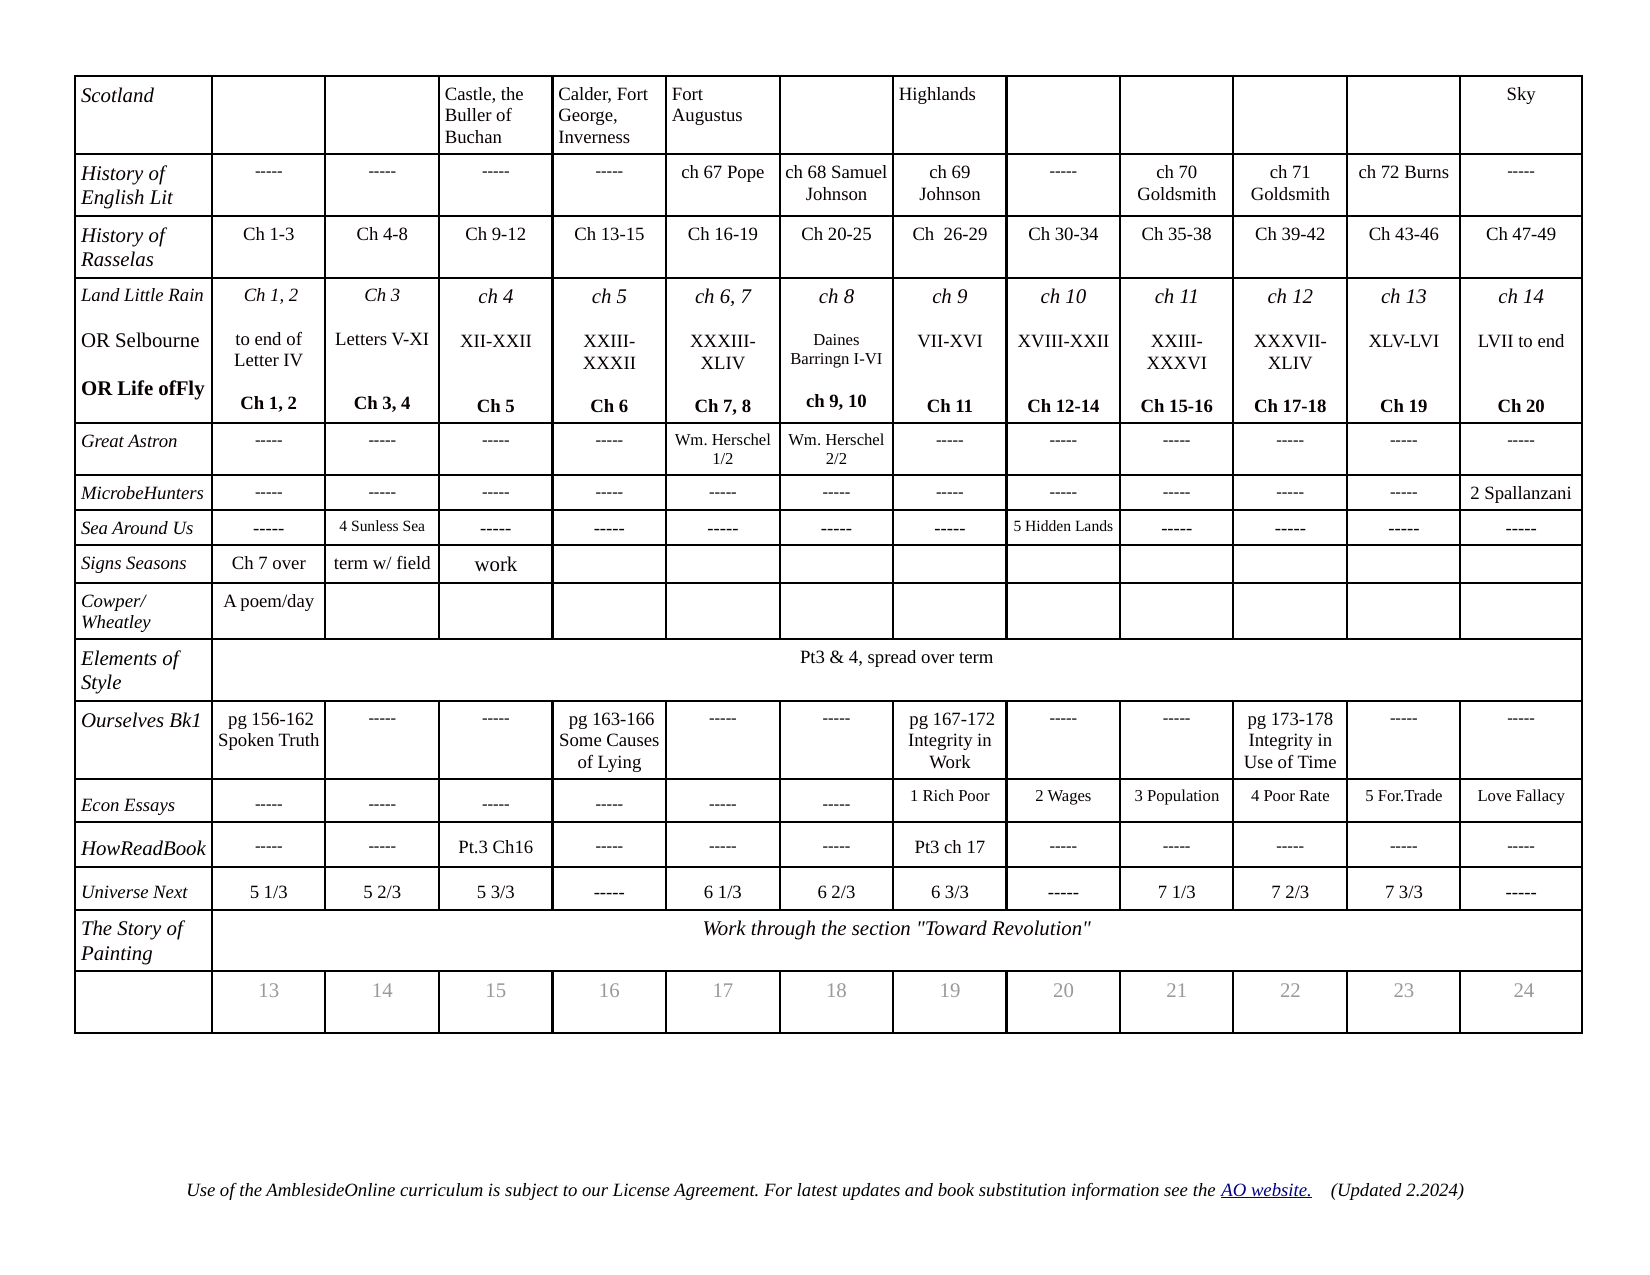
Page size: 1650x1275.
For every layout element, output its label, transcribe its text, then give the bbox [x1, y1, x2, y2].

table_cell [1461, 584, 1581, 638]
table_cell ----- [213, 424, 324, 474]
table_cell ----- [1348, 823, 1459, 866]
table_cell Ch 1-3 [213, 217, 324, 277]
table_cell 5 For.Trade [1348, 780, 1459, 821]
table_cell A poem/day [213, 584, 324, 638]
table_cell Wm. Herschel 2/2 [781, 424, 892, 474]
table_cell 19 [894, 972, 1005, 1032]
table_cell ----- [781, 780, 892, 821]
table_cell Elements of Style [76, 640, 211, 700]
table_cell [326, 77, 438, 153]
table_cell ----- [667, 476, 779, 509]
table_cell 6 2/3 [781, 868, 892, 908]
table_cell ----- [667, 511, 779, 544]
table_cell ----- [1008, 424, 1119, 474]
table_cell [1121, 584, 1232, 638]
table_cell Calder, Fort George, Inverness [554, 77, 665, 153]
table_cell ----- [554, 155, 665, 215]
table_cell Econ Essays [76, 780, 211, 821]
table_cell History of Rasselas [76, 217, 211, 277]
table_cell ----- [213, 780, 324, 821]
table_cell ----- [1008, 702, 1119, 778]
table_cell [1348, 77, 1459, 153]
table_cell 13 [213, 972, 324, 1032]
table_cell ----- [1461, 702, 1581, 778]
table_cell ----- [213, 476, 324, 509]
table_cell pg 163-166 Some Causes of Lying [554, 702, 665, 778]
table_cell ch 69 Johnson [894, 155, 1005, 215]
table_cell ----- [213, 511, 324, 544]
table_cell ----- [1008, 476, 1119, 509]
table_cell [1234, 584, 1346, 638]
table_cell ----- [667, 823, 779, 866]
table_cell Signs Seasons [76, 546, 211, 582]
table_cell work [440, 546, 551, 582]
table_cell ----- [554, 476, 665, 509]
table_cell ch 13 XLV-LVI Ch 19 [1348, 279, 1459, 422]
table_cell ----- [781, 511, 892, 544]
table_cell ----- [440, 780, 551, 821]
table_cell ----- [440, 476, 551, 509]
table_cell HowReadBook [76, 823, 211, 866]
table_cell ----- [667, 702, 779, 778]
table_cell ----- [213, 155, 324, 215]
table_cell ch 5 XXIII-XXXII Ch 6 [554, 279, 665, 422]
table_cell ----- [1121, 702, 1232, 778]
table_cell Land Little Rain OR Selbourne OR Life ofFly [76, 279, 211, 422]
table_cell Cowper/Wheatley [76, 584, 211, 638]
table_cell Love Fallacy [1461, 780, 1581, 821]
table_cell [213, 77, 324, 153]
table_cell 7 2/3 [1234, 868, 1346, 908]
table_cell 6 1/3 [667, 868, 779, 908]
table_cell ----- [440, 511, 551, 544]
table_cell ch 4 XII-XXII Ch 5 [440, 279, 551, 422]
table_cell Sea Around Us [76, 511, 211, 544]
table_cell ----- [1461, 511, 1581, 544]
table_cell Pt3 ch 17 [894, 823, 1005, 866]
table_cell [326, 584, 438, 638]
table_cell ch 10 XVIII-XXII Ch 12-14 [1008, 279, 1119, 422]
table_cell ----- [1121, 511, 1232, 544]
table_cell [667, 546, 779, 582]
table_cell 2 Spallanzani [1461, 476, 1581, 509]
table_cell 4 Poor Rate [1234, 780, 1346, 821]
table_cell Universe Next [76, 868, 211, 908]
table_cell 2 Wages [1008, 780, 1119, 821]
table_cell [894, 584, 1005, 638]
table_cell Ch 4-8 [326, 217, 438, 277]
table_cell [554, 584, 665, 638]
table_cell ----- [894, 476, 1005, 509]
table_cell ----- [1121, 424, 1232, 474]
table_cell Ch 26-29 [894, 217, 1005, 277]
table_cell ch 8 Daines Barringn I-VI ch 9, 10 [781, 279, 892, 422]
table_cell Ch 35-38 [1121, 217, 1232, 277]
table_cell ----- [1348, 702, 1459, 778]
table_cell MicrobeHunters [76, 476, 211, 509]
table_cell [1234, 77, 1346, 153]
table_cell [554, 546, 665, 582]
table_cell Ch 7 over [213, 546, 324, 582]
table_cell ----- [1121, 476, 1232, 509]
table_cell 14 [326, 972, 438, 1032]
table_cell ----- [1348, 424, 1459, 474]
table_cell 7 3/3 [1348, 868, 1459, 908]
table_cell ----- [1348, 476, 1459, 509]
table_cell Ch 9-12 [440, 217, 551, 277]
table_cell Wm. Herschel 1/2 [667, 424, 779, 474]
table_cell ----- [1461, 868, 1581, 908]
table_cell [894, 546, 1005, 582]
table_cell ----- [1461, 424, 1581, 474]
table_cell Sky [1461, 77, 1581, 153]
table_cell Ch 13-15 [554, 217, 665, 277]
table_cell pg 156-162 Spoken Truth [213, 702, 324, 778]
table_cell Scotland [76, 77, 211, 153]
table_cell Pt.3 Ch16 [440, 823, 551, 866]
table_cell ch 71 Goldsmith [1234, 155, 1346, 215]
table_cell ch 14 LVII to end Ch 20 [1461, 279, 1581, 422]
table_cell [667, 584, 779, 638]
table_cell Ch 39-42 [1234, 217, 1346, 277]
table_cell [1121, 77, 1232, 153]
table_cell ----- [440, 155, 551, 215]
table_cell [1008, 584, 1119, 638]
table_cell ----- [781, 823, 892, 866]
table_cell 21 [1121, 972, 1232, 1032]
table_cell ----- [894, 511, 1005, 544]
table_cell ----- [326, 702, 438, 778]
table_cell 5 3/3 [440, 868, 551, 908]
table_cell Great Astron [76, 424, 211, 474]
table_cell History of English Lit [76, 155, 211, 215]
table_cell ch 68 Samuel Johnson [781, 155, 892, 215]
table_cell 24 [1461, 972, 1581, 1032]
table_cell 3 Population [1121, 780, 1232, 821]
table_cell ----- [1008, 868, 1119, 908]
table_cell ch 12 XXXVII-XLIV Ch 17-18 [1234, 279, 1346, 422]
table_cell 1 Rich Poor [894, 780, 1005, 821]
table_cell [1008, 546, 1119, 582]
table_cell term w/ field [326, 546, 438, 582]
table_cell ----- [1234, 511, 1346, 544]
table_cell ----- [1348, 511, 1459, 544]
table_cell [1348, 546, 1459, 582]
table_cell ----- [554, 823, 665, 866]
table_cell Highlands [894, 77, 1005, 153]
table_cell ----- [1008, 823, 1119, 866]
table_cell ----- [213, 823, 324, 866]
table_cell Ch 20-25 [781, 217, 892, 277]
table_cell [1234, 546, 1346, 582]
table_cell ----- [1234, 823, 1346, 866]
table_cell ----- [554, 511, 665, 544]
table_cell ----- [1461, 155, 1581, 215]
table_cell ----- [440, 702, 551, 778]
table_cell Fort Augustus [667, 77, 779, 153]
table_cell ----- [554, 780, 665, 821]
table_cell ----- [1121, 823, 1232, 866]
table_cell 6 3/3 [894, 868, 1005, 908]
table_cell [1121, 546, 1232, 582]
table_cell 16 [554, 972, 665, 1032]
table_cell 23 [1348, 972, 1459, 1032]
table_cell ----- [781, 702, 892, 778]
table_cell [1461, 546, 1581, 582]
table_cell Ch 16-19 [667, 217, 779, 277]
table_cell ----- [554, 868, 665, 908]
table_cell ----- [326, 424, 438, 474]
table_cell 18 [781, 972, 892, 1032]
table_cell [1348, 584, 1459, 638]
table_cell The Story of Painting [76, 911, 211, 970]
table_cell 5 1/3 [213, 868, 324, 908]
table_cell [76, 972, 211, 1032]
table_cell ch 67 Pope [667, 155, 779, 215]
table_cell ch 9 VII-XVI Ch 11 [894, 279, 1005, 422]
table_cell [440, 584, 551, 638]
table_cell Ch 30-34 [1008, 217, 1119, 277]
table_cell ----- [554, 424, 665, 474]
table_cell 4 Sunless Sea [326, 511, 438, 544]
table_cell Castle, the Buller of Buchan [440, 77, 551, 153]
table_cell 15 [440, 972, 551, 1032]
table_cell Ourselves Bk1 [76, 702, 211, 778]
table_cell [781, 546, 892, 582]
table_cell ch 6, 7 XXXIII-XLIV Ch 7, 8 [667, 279, 779, 422]
table_cell ch 11 XXIII-XXXVI Ch 15-16 [1121, 279, 1232, 422]
table_cell 20 [1008, 972, 1119, 1032]
table_cell ----- [326, 823, 438, 866]
table_cell Work through the section "Toward Revolution" [213, 911, 1581, 970]
table_cell Ch 3 Letters V-XI Ch 3, 4 [326, 279, 438, 422]
table_cell ch 70 Goldsmith [1121, 155, 1232, 215]
table_cell 5 Hidden Lands [1008, 511, 1119, 544]
table_cell ----- [894, 424, 1005, 474]
table_cell ----- [1008, 155, 1119, 215]
table_cell pg 173-178 Integrity in Use of Time [1234, 702, 1346, 778]
table_cell ----- [1461, 823, 1581, 866]
table_cell ----- [1234, 476, 1346, 509]
table_cell 7 1/3 [1121, 868, 1232, 908]
table_cell ch 72 Burns [1348, 155, 1459, 215]
table_cell ----- [326, 780, 438, 821]
table_cell 5 2/3 [326, 868, 438, 908]
table_cell [781, 584, 892, 638]
table_cell ----- [1234, 424, 1346, 474]
table_cell 22 [1234, 972, 1346, 1032]
table_cell ----- [440, 424, 551, 474]
table_cell ----- [781, 476, 892, 509]
table_cell Ch 43-46 [1348, 217, 1459, 277]
table_cell Ch 1, 2 to end of Letter IV Ch 1, 2 [213, 279, 324, 422]
table_cell Ch 47-49 [1461, 217, 1581, 277]
table_cell 17 [667, 972, 779, 1032]
table_cell ----- [326, 155, 438, 215]
table_cell pg 167-172 Integrity in Work [894, 702, 1005, 778]
table_cell Pt3 & 4, spread over term [213, 640, 1581, 700]
table_cell ----- [667, 780, 779, 821]
table_cell ----- [326, 476, 438, 509]
table_cell [1008, 77, 1119, 153]
table_cell [781, 77, 892, 153]
